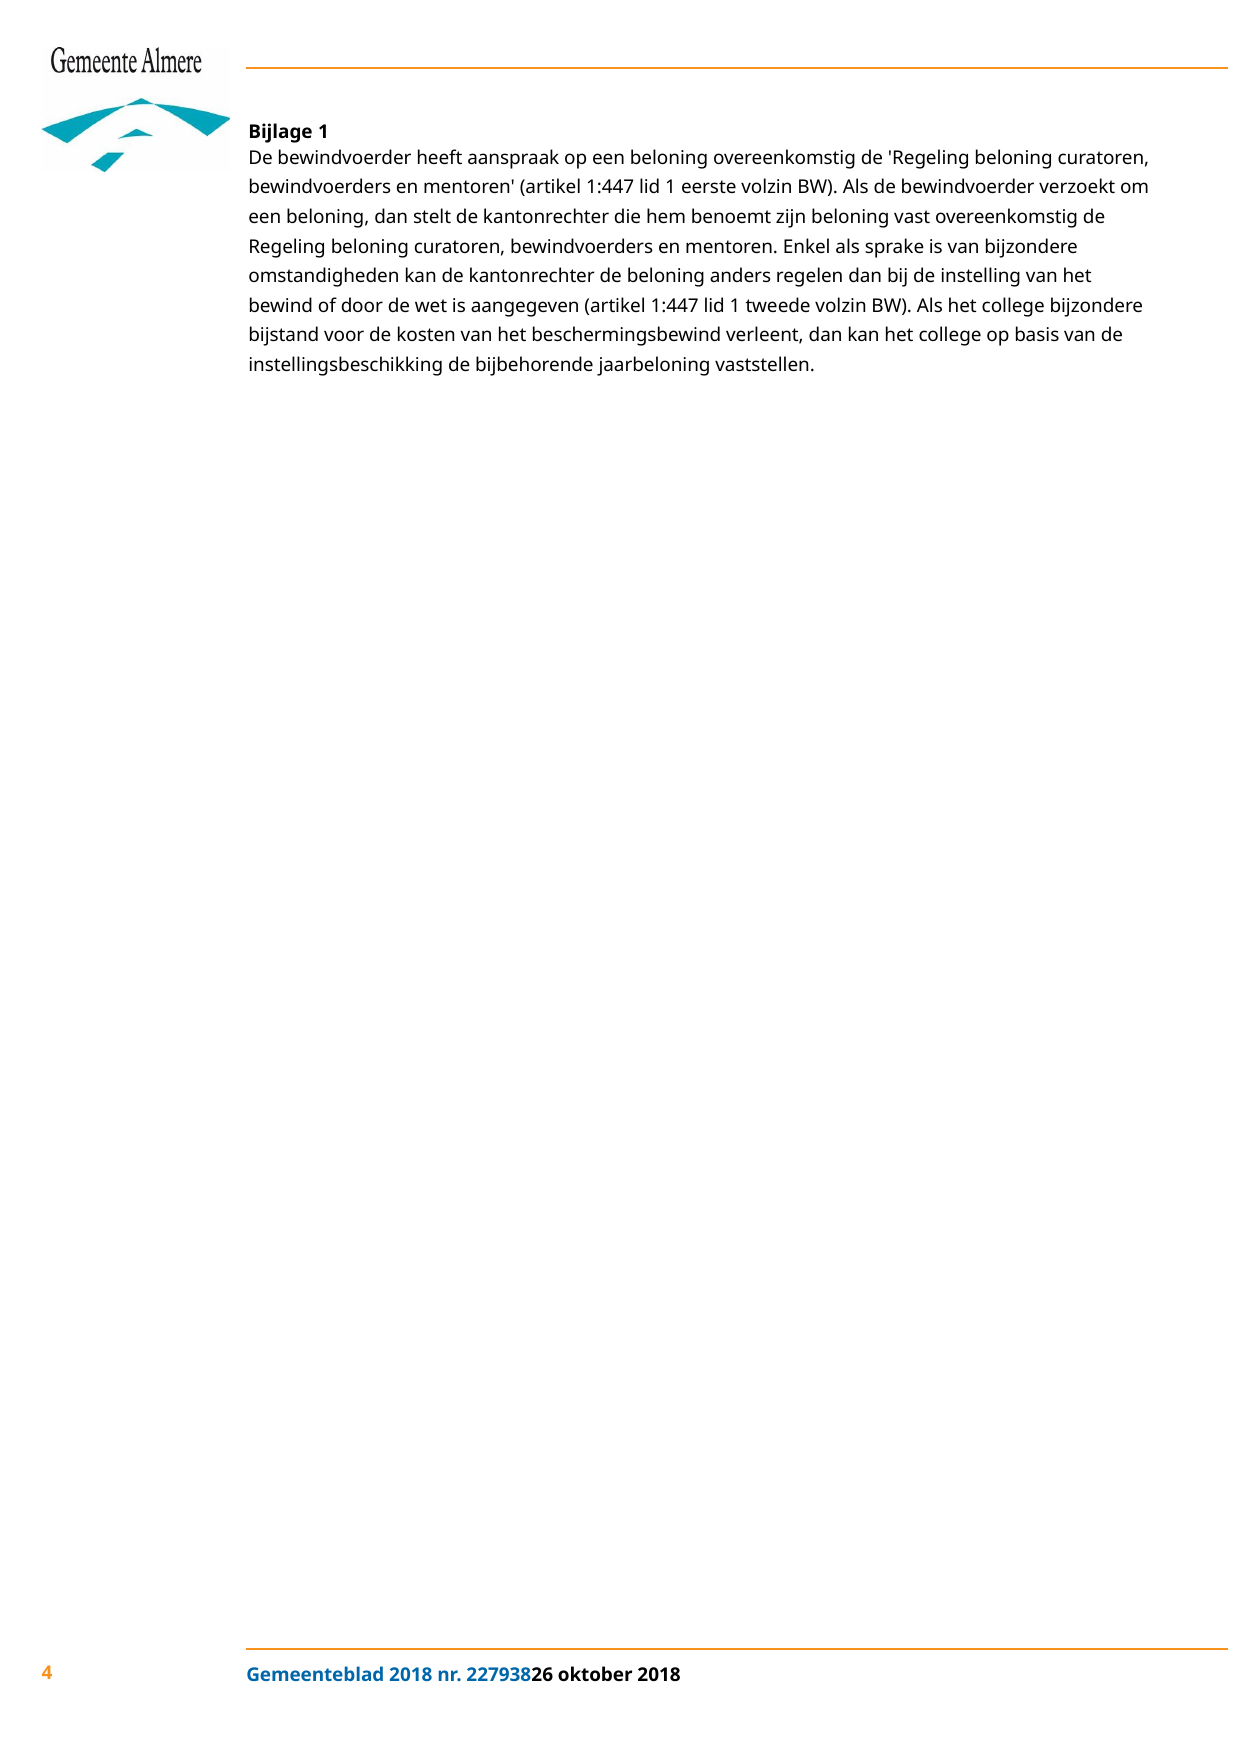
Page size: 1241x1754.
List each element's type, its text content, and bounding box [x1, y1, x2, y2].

text Bijlage 1 [248, 116, 1152, 144]
picture [41, 47, 231, 172]
text De bewindvoerder heeft aanspraak op een beloning overeenkomstig de 'Regeling beloning curatoren, bewindvoerders en mentoren' (artikel 1:447 lid 1 eerste volzin BW). Als de bewindvoerder verzoekt om een beloning, dan stelt de kantonrechter die hem benoemt zijn beloning vast overeenkomstig de Regeling beloning curatoren, bewindvoerders en mentoren. Enkel als sprake is van bijzondere omstandigheden kan de kantonrechter de beloning anders regelen dan bij de instelling van het bewind of door de wet is aangegeven (artikel 1:447 lid 1 tweede volzin BW). Als het college bijzondere bijstand voor de kosten van het beschermingsbewind verleent, dan kan het college op basis van de instellingsbeschikking de bijbehorende jaarbeloning vaststellen. [248, 144, 1152, 377]
